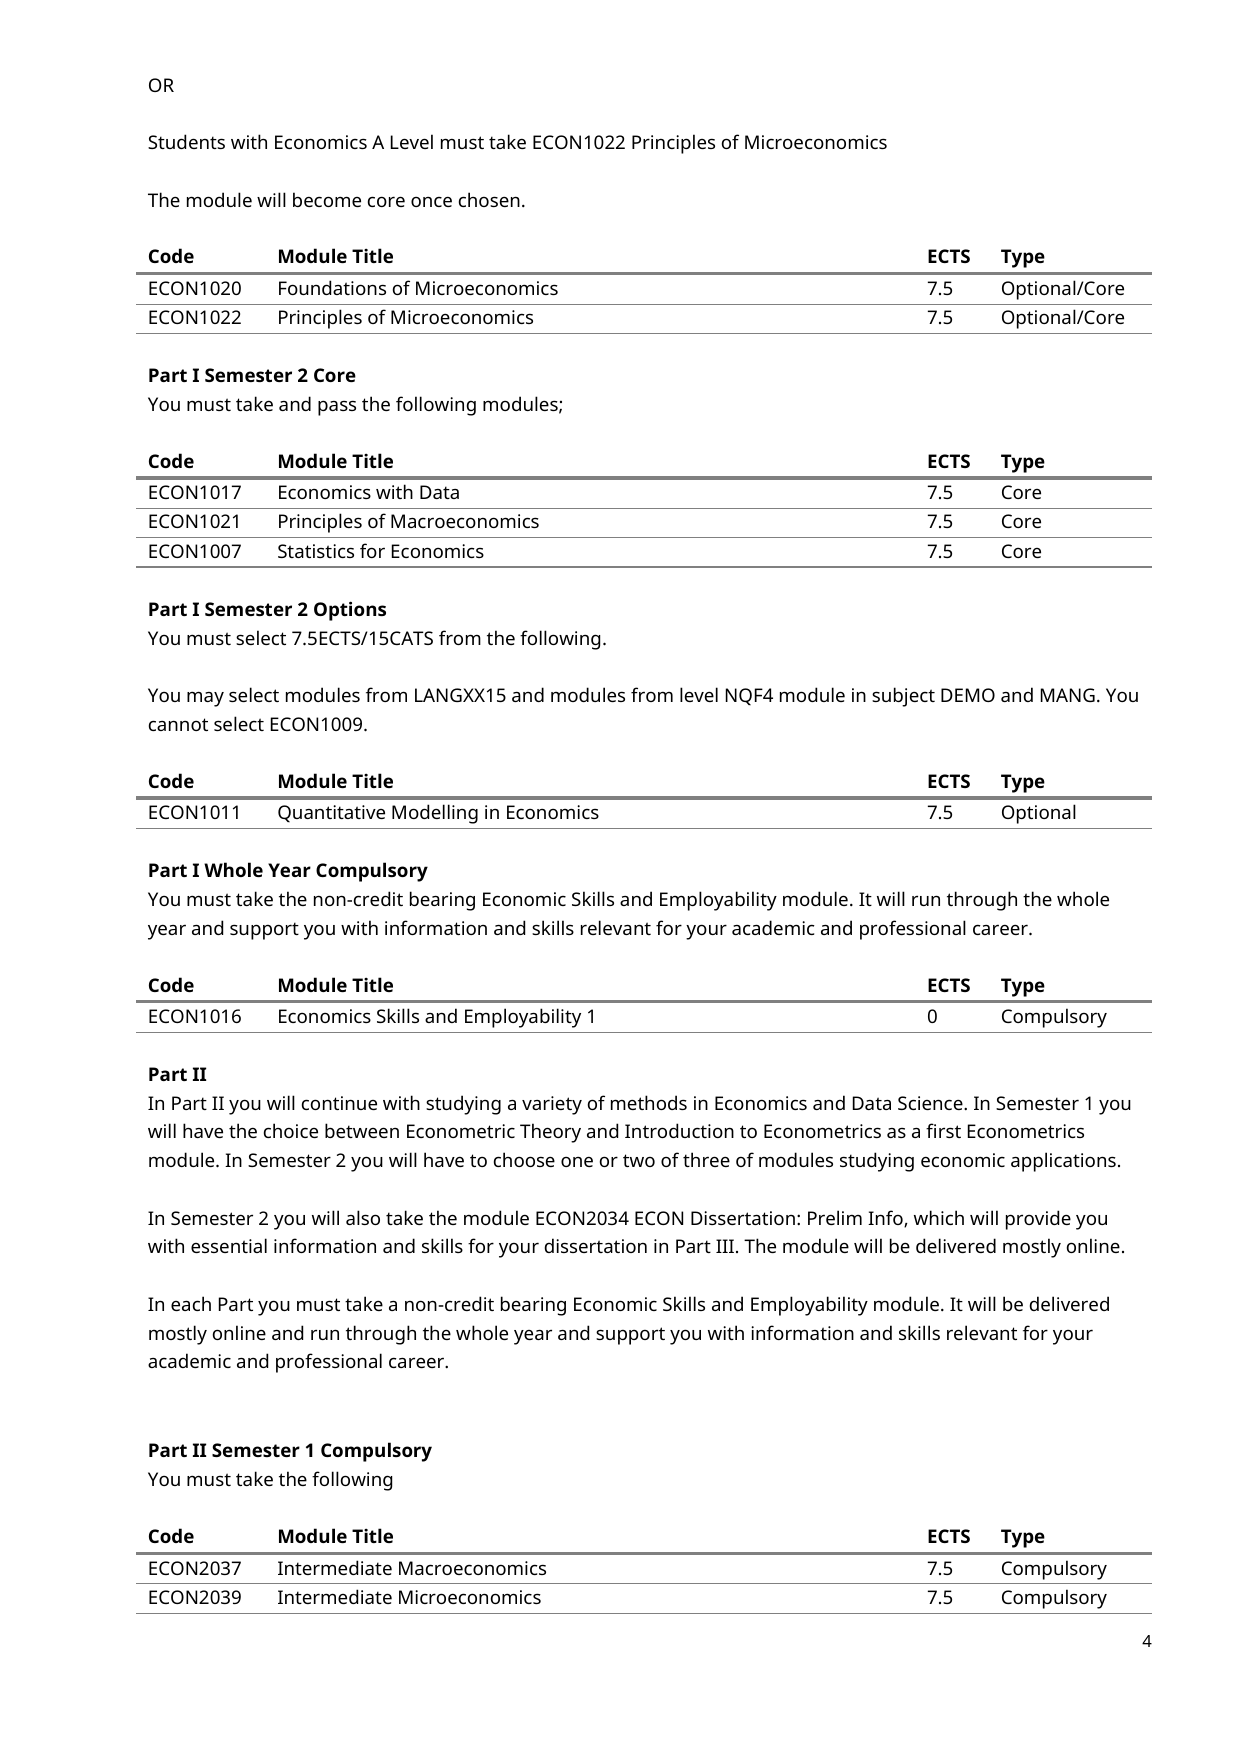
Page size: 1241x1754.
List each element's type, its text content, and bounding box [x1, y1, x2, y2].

table_cell 7.5 [916, 275, 989, 303]
table_cell Principles of Macroeconomics [266, 509, 916, 537]
table_cell Economics with Data [266, 480, 916, 508]
table_cell ECTS [916, 972, 989, 1000]
table_cell Principles of Microeconomics [266, 305, 916, 333]
table_cell Module Title [266, 768, 916, 796]
table_cell Part I Semester 2 Options You must select 7.5ECTS/15CATS from the following. You may select modules from LANGXX15 and modules from level NQF4 module in subject DEMO and MANG. You cannot select ECON1009. [136, 568, 1152, 768]
table_cell Code [136, 244, 266, 272]
table_cell 0 [916, 1003, 989, 1032]
table_cell Part I Semester 2 Core You must take and pass the following modules; [136, 334, 1152, 448]
table_cell Module Title [266, 972, 916, 1000]
table_cell Optional [989, 800, 1152, 828]
table_cell Intermediate Microeconomics [266, 1584, 916, 1612]
table_cell ECON1021 [136, 509, 266, 537]
table_cell Type [989, 244, 1152, 272]
table_cell 7.5 [916, 800, 989, 828]
table_cell Module Title [266, 244, 916, 272]
table_cell Core [989, 480, 1152, 508]
table_cell Module Title [266, 448, 916, 476]
table_cell Statistics for Economics [266, 538, 916, 566]
table_cell ECTS [916, 768, 989, 796]
table_cell Core [989, 509, 1152, 537]
table_cell Part II In Part II you will continue with studying a variety of methods in Economics and Data Science. In Semester 1 you will have the choice between Econometric Theory and Introduction to Econometrics as a first Econometrics module. In Semester 2 you will have to choose one or two of three of modules studying economic applications. In Semester 2 you will also take the module ECON2034 ECON Dissertation: Prelim Info, which will provide you with essential information and skills for your dissertation in Part III. The module will be delivered mostly online. In each Part you must take a non-credit bearing Economic Skills and Employability module. It will be delivered mostly online and run through the whole year and support you with information and skills relevant for your academic and professional career. [136, 1033, 1152, 1409]
table_cell ECON2037 [136, 1555, 266, 1583]
table_cell ECON1020 [136, 275, 266, 303]
table_cell 7.5 [916, 1584, 989, 1612]
table_cell Compulsory [989, 1584, 1152, 1612]
table_cell Module Title [266, 1524, 916, 1552]
table_cell Type [989, 768, 1152, 796]
table_cell Compulsory [989, 1555, 1152, 1583]
table_cell ECON1022 [136, 305, 266, 333]
table_cell Part I Whole Year Compulsory You must take the non-credit bearing Economic Skills and Employability module. It will run through the whole year and support you with information and skills relevant for your academic and professional career. [136, 829, 1152, 972]
table_cell 7.5 [916, 480, 989, 508]
table_cell ECON1017 [136, 480, 266, 508]
table_cell Compulsory [989, 1003, 1152, 1032]
table_cell Optional/Core [989, 275, 1152, 303]
table_cell Code [136, 1524, 266, 1552]
table_cell Type [989, 972, 1152, 1000]
table_cell Code [136, 768, 266, 796]
table_cell ECON1011 [136, 800, 266, 828]
table_cell Type [989, 1524, 1152, 1552]
table_cell Code [136, 972, 266, 1000]
table_cell Foundations of Microeconomics [266, 275, 916, 303]
table_cell Part II Semester 1 Compulsory You must take the following [136, 1409, 1152, 1523]
table_cell Type [989, 448, 1152, 476]
table_cell ECON1016 [136, 1003, 266, 1032]
table_cell ECTS [916, 448, 989, 476]
table_cell Optional/Core [989, 305, 1152, 333]
table_cell ECTS [916, 1524, 989, 1552]
table_cell Intermediate Macroeconomics [266, 1555, 916, 1583]
table_cell OR Students with Economics A Level must take ECON1022 Principles of Microeconomics The module will become core once chosen. [136, 71, 1152, 244]
table_cell Code [136, 448, 266, 476]
table_cell ECON2039 [136, 1584, 266, 1612]
table_cell 7.5 [916, 538, 989, 566]
table_cell 7.5 [916, 305, 989, 333]
table_cell 7.5 [916, 1555, 989, 1583]
table_cell Quantitative Modelling in Economics [266, 800, 916, 828]
table_cell ECON1007 [136, 538, 266, 566]
table_cell 7.5 [916, 509, 989, 537]
table_cell Economics Skills and Employability 1 [266, 1003, 916, 1032]
table_cell ECTS [916, 244, 989, 272]
table_cell Core [989, 538, 1152, 566]
